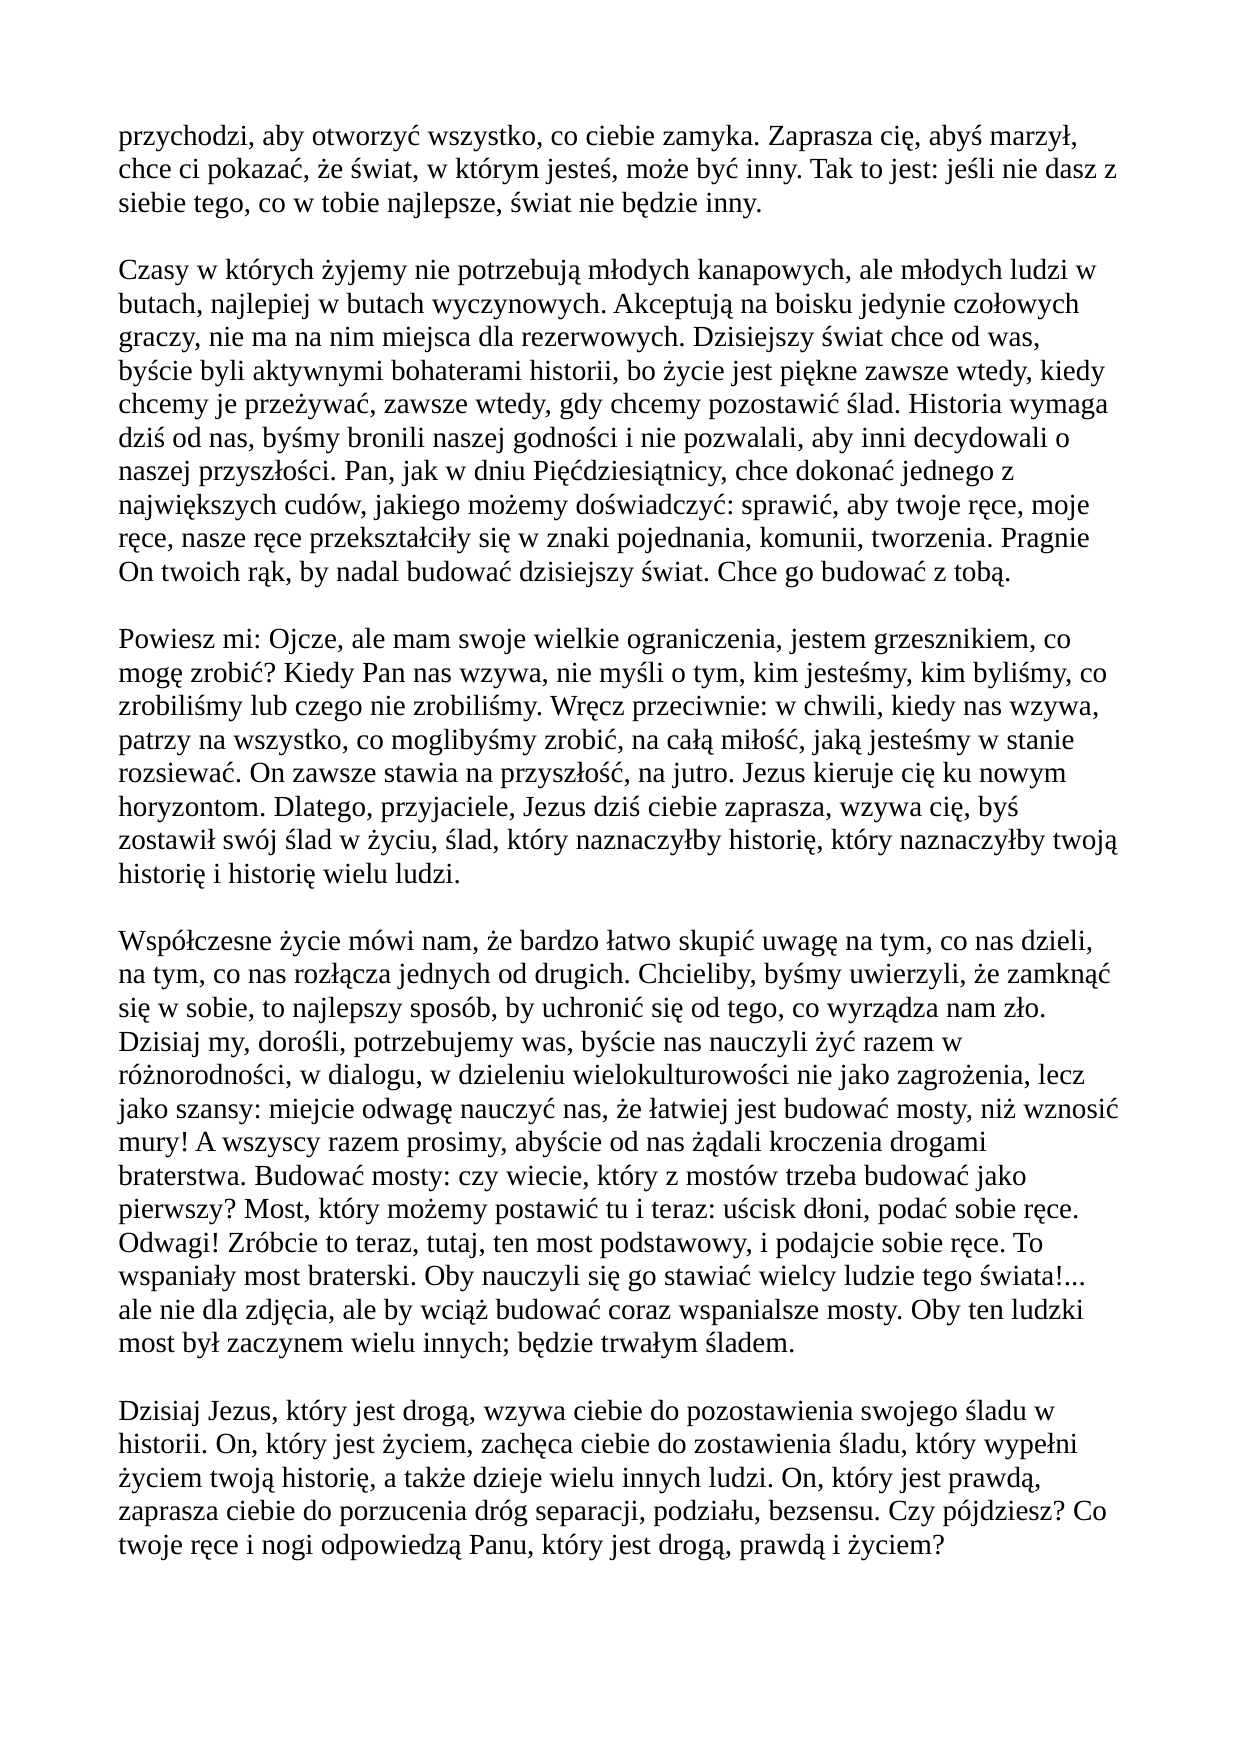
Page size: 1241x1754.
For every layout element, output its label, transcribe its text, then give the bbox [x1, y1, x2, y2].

text Czasy w których żyjemy nie potrzebują młodych kanapowych, ale młodych ludzi w butach, najlepiej w butach wyczynowych. Akceptują na boisku jedynie czołowych graczy, nie ma na nim miejsca dla rezerwowych. Dzisiejszy świat chce od was, byście byli aktywnymi bohaterami historii, bo życie jest piękne zawsze wtedy, kiedy chcemy je przeżywać, zawsze wtedy, gdy chcemy pozostawić ślad. Historia wymaga dziś od nas, byśmy bronili naszej godności i nie pozwalali, aby inni decydowali o naszej przyszłości. Pan, jak w dniu Pięćdziesiątnicy, chce dokonać jednego z największych cudów, jakiego możemy doświadczyć: sprawić, aby twoje ręce, moje ręce, nasze ręce przekształciły się w znaki pojednania, komunii, tworzenia. Pragnie On twoich rąk, by nadal budować dzisiejszy świat. Chce go budować z tobą. [118, 252, 1122, 588]
text Dzisiaj Jezus, który jest drogą, wzywa ciebie do pozostawienia swojego śladu w historii. On, który jest życiem, zachęca ciebie do zostawienia śladu, który wypełni życiem twoją historię, a także dzieje wielu innych ludzi. On, który jest prawdą, zaprasza ciebie do porzucenia dróg separacji, podziału, bezsensu. Czy pójdziesz? Co twoje ręce i nogi odpowiedzą Panu, który jest drogą, prawdą i życiem? [118, 1393, 1122, 1560]
text Powiesz mi: Ojcze, ale mam swoje wielkie ograniczenia, jestem grzesznikiem, co mogę zrobić? Kiedy Pan nas wzywa, nie myśli o tym, kim jesteśmy, kim byliśmy, co zrobiliśmy lub czego nie zrobiliśmy. Wręcz przeciwnie: w chwili, kiedy nas wzywa, patrzy na wszystko, co moglibyśmy zrobić, na całą miłość, jaką jesteśmy w stanie rozsiewać. On zawsze stawia na przyszłość, na jutro. Jezus kieruje cię ku nowym horyzontom. Dlatego, przyjaciele, Jezus dziś ciebie zaprasza, wzywa cię, byś zostawił swój ślad w życiu, ślad, który naznaczyłby historię, który naznaczyłby twoją historię i historię wielu ludzi. [118, 621, 1122, 889]
text Współczesne życie mówi nam, że bardzo łatwo skupić uwagę na tym, co nas dzieli, na tym, co nas rozłącza jednych od drugich. Chcieliby, byśmy uwierzyli, że zamknąć się w sobie, to najlepszy sposób, by uchronić się od tego, co wyrządza nam zło. Dzisiaj my, dorośli, potrzebujemy was, byście nas nauczyli żyć razem w różnorodności, w dialogu, w dzieleniu wielokulturowości nie jako zagrożenia, lecz jako szansy: miejcie odwagę nauczyć nas, że łatwiej jest budować mosty, niż wznosić mury! A wszyscy razem prosimy, abyście od nas żądali kroczenia drogami braterstwa. Budować mosty: czy wiecie, który z mostów trzeba budować jako pierwszy? Most, który możemy postawić tu i teraz: uścisk dłoni, podać sobie ręce. Odwagi! Zróbcie to teraz, tutaj, ten most podstawowy, i podajcie sobie ręce. To wspaniały most braterski. Oby nauczyli się go stawiać wielcy ludzie tego świata!... ale nie dla zdjęcia, ale by wciąż budować coraz wspanialsze mosty. Oby ten ludzki most był zaczynem wielu innych; będzie trwałym śladem. [118, 923, 1122, 1359]
text przychodzi, aby otworzyć wszystko, co ciebie zamyka. Zaprasza cię, abyś marzył, chce ci pokazać, że świat, w którym jesteś, może być inny. Tak to jest: jeśli nie dasz z siebie tego, co w tobie najlepsze, świat nie będzie inny. [118, 118, 1122, 219]
